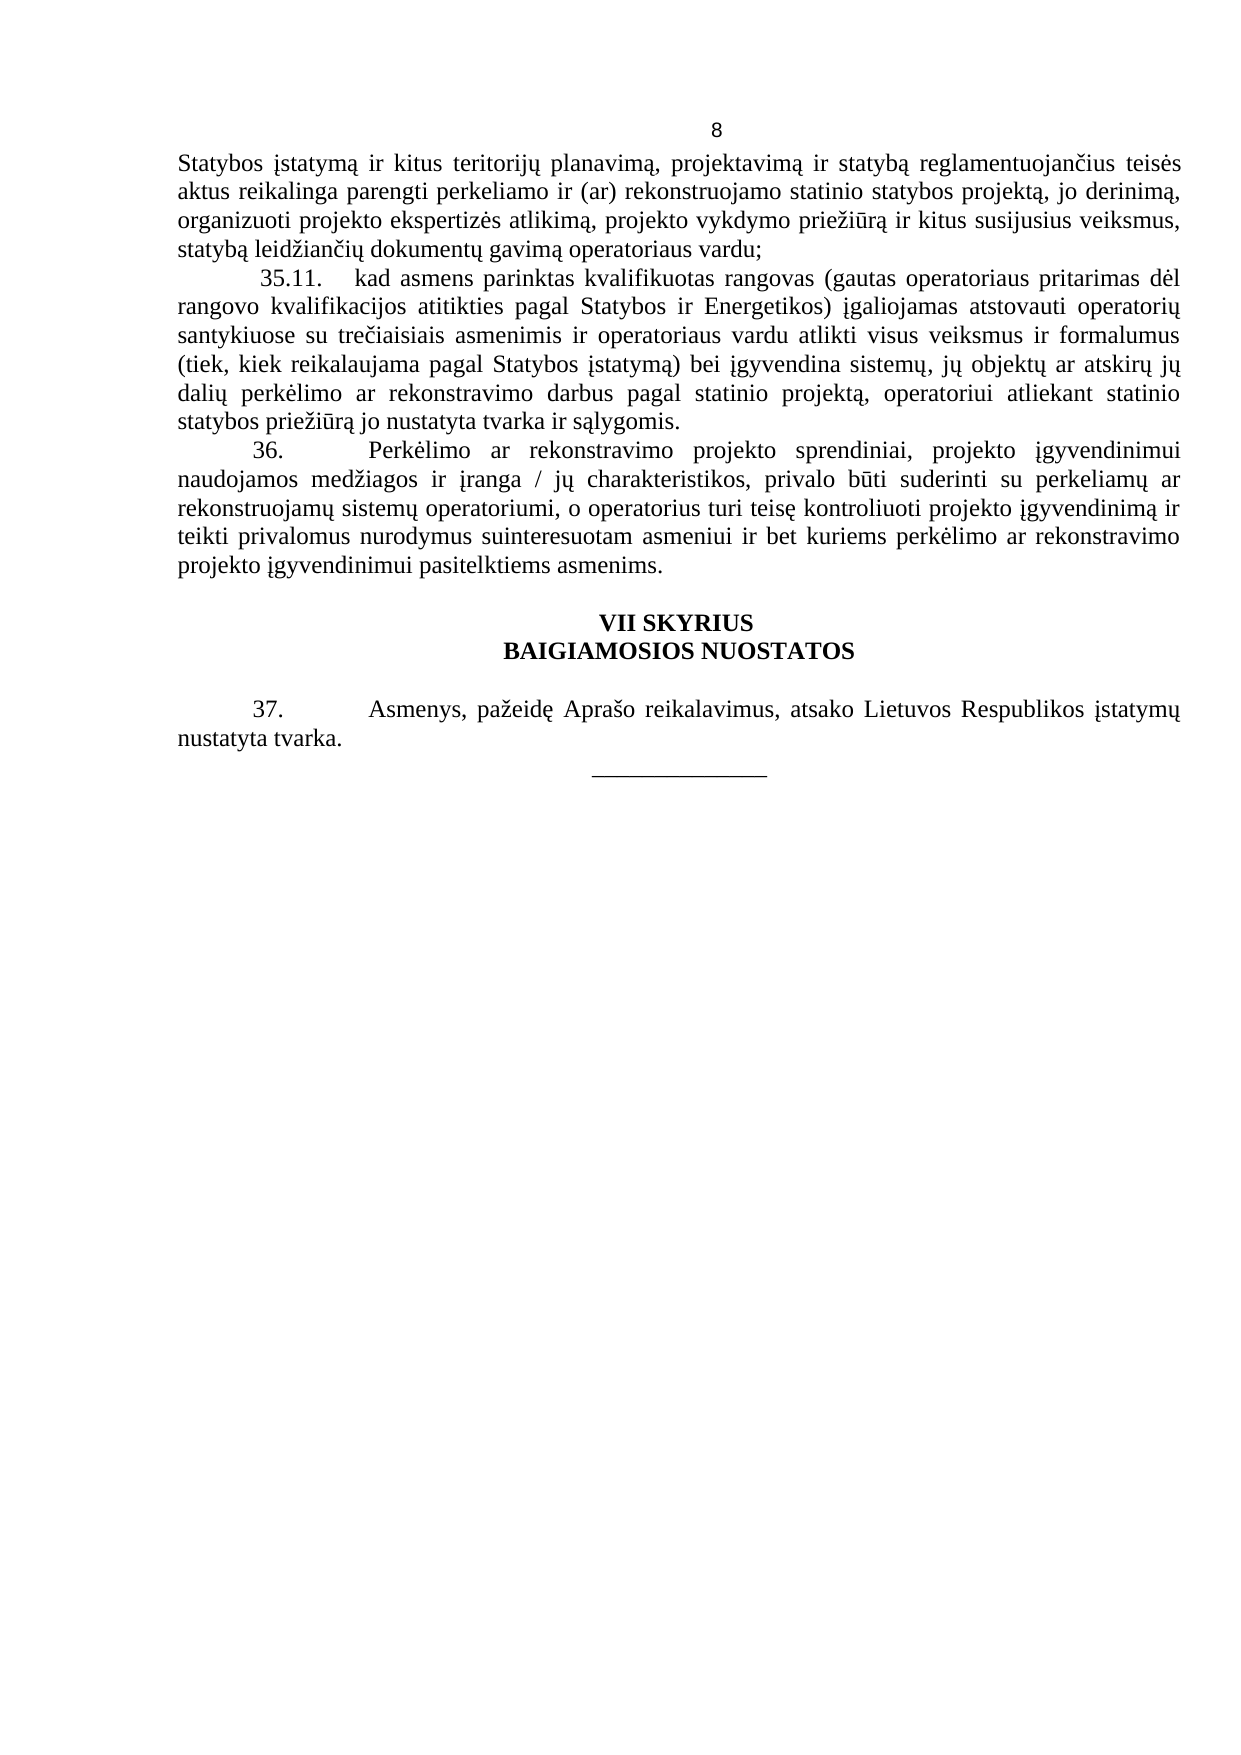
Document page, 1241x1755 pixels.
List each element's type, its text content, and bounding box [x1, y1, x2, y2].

text ______________ [177, 751, 1181, 780]
text 37. Asmenys, pažeidę Aprašo reikalavimus, atsako Lietuvos Respublikos įstatymų nustatyta tvarka. [177, 694, 1181, 751]
text BAIGIAMOSIOS NUOSTATOS [177, 636, 1181, 665]
text VII SKYRIUS [177, 608, 1181, 636]
text Statybos įstatymą ir kitus teritorijų planavimą, projektavimą ir statybą reglamentuojančius teisės aktus reikalinga parengti perkeliamo ir (ar) rekonstruojamo statinio statybos projektą, jo derinimą, organizuoti projekto ekspertizės atlikimą, projekto vykdymo priežiūrą ir kitus susijusius veiksmus, statybą leidžiančių dokumentų gavimą operatoriaus vardu; [177, 148, 1181, 263]
text 35.11. kad asmens parinktas kvalifikuotas rangovas (gautas operatoriaus pritarimas dėl rangovo kvalifikacijos atitikties pagal Statybos ir Energetikos) įgaliojamas atstovauti operatorių santykiuose su trečiaisiais asmenimis ir operatoriaus vardu atlikti visus veiksmus ir formalumus (tiek, kiek reikalaujama pagal Statybos įstatymą) bei įgyvendina sistemų, jų objektų ar atskirų jų dalių perkėlimo ar rekonstravimo darbus pagal statinio projektą, operatoriui atliekant statinio statybos priežiūrą jo nustatyta tvarka ir sąlygomis. [177, 263, 1181, 435]
text 36. Perkėlimo ar rekonstravimo projekto sprendiniai, projekto įgyvendinimui naudojamos medžiagos ir įranga / jų charakteristikos, privalo būti suderinti su perkeliamų ar rekonstruojamų sistemų operatoriumi, o operatorius turi teisę kontroliuoti projekto įgyvendinimą ir teikti privalomus nurodymus suinteresuotam asmeniui ir bet kuriems perkėlimo ar rekonstravimo projekto įgyvendinimui pasitelktiems asmenims. [177, 435, 1181, 579]
